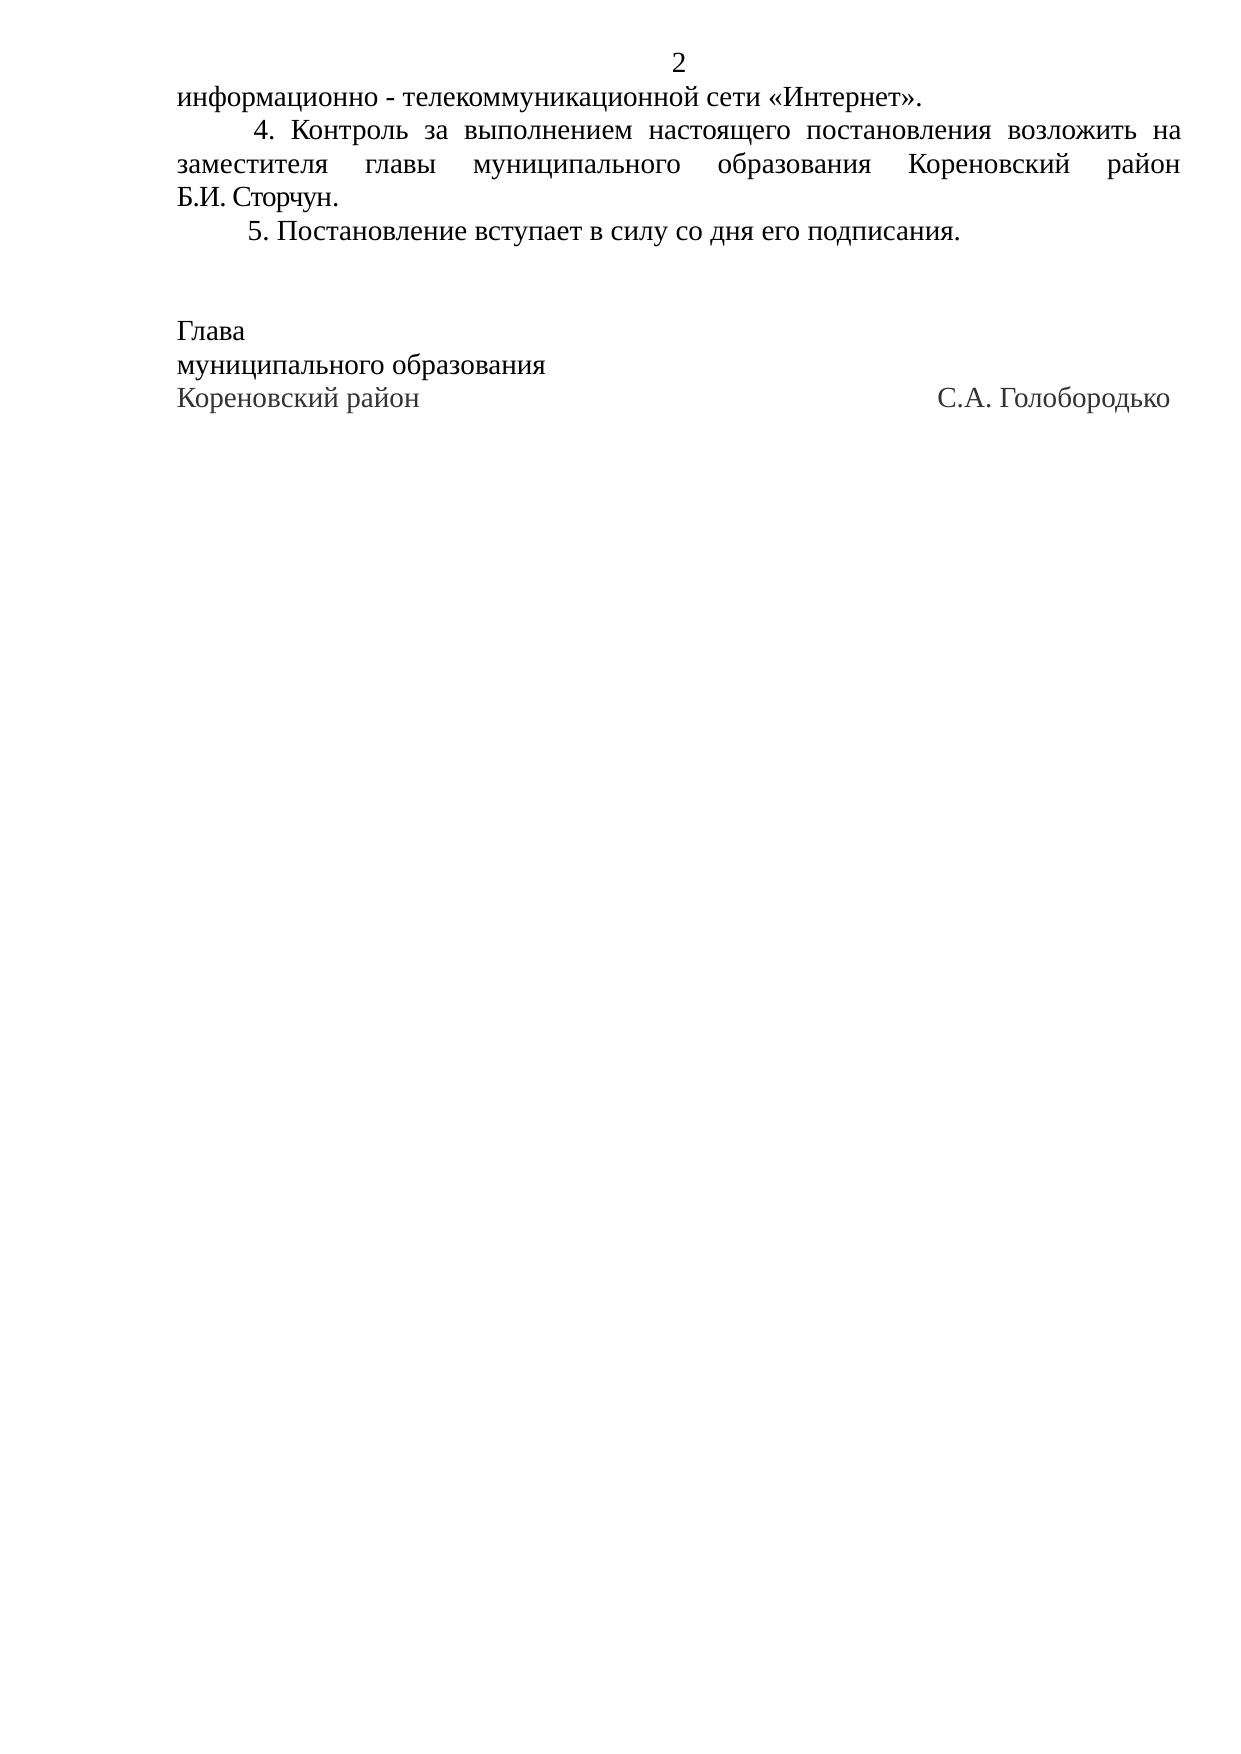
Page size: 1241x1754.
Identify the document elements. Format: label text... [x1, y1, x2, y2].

text 2 [177, 45, 1181, 79]
text 4. Контроль за выполнением настоящего постановления возложить на заместителя главы муниципального образования Кореновский район Б.И. Сторчун. [177, 112, 1181, 213]
text Глава [177, 313, 1181, 347]
text муниципального образования [177, 347, 1181, 381]
text Кореновский район С.А. Голобородько [177, 381, 1181, 414]
text 5. Постановление вступает в силу со дня его подписания. [177, 213, 1181, 246]
text информационно - телекоммуникационной сети «Интернет». [177, 79, 1181, 112]
